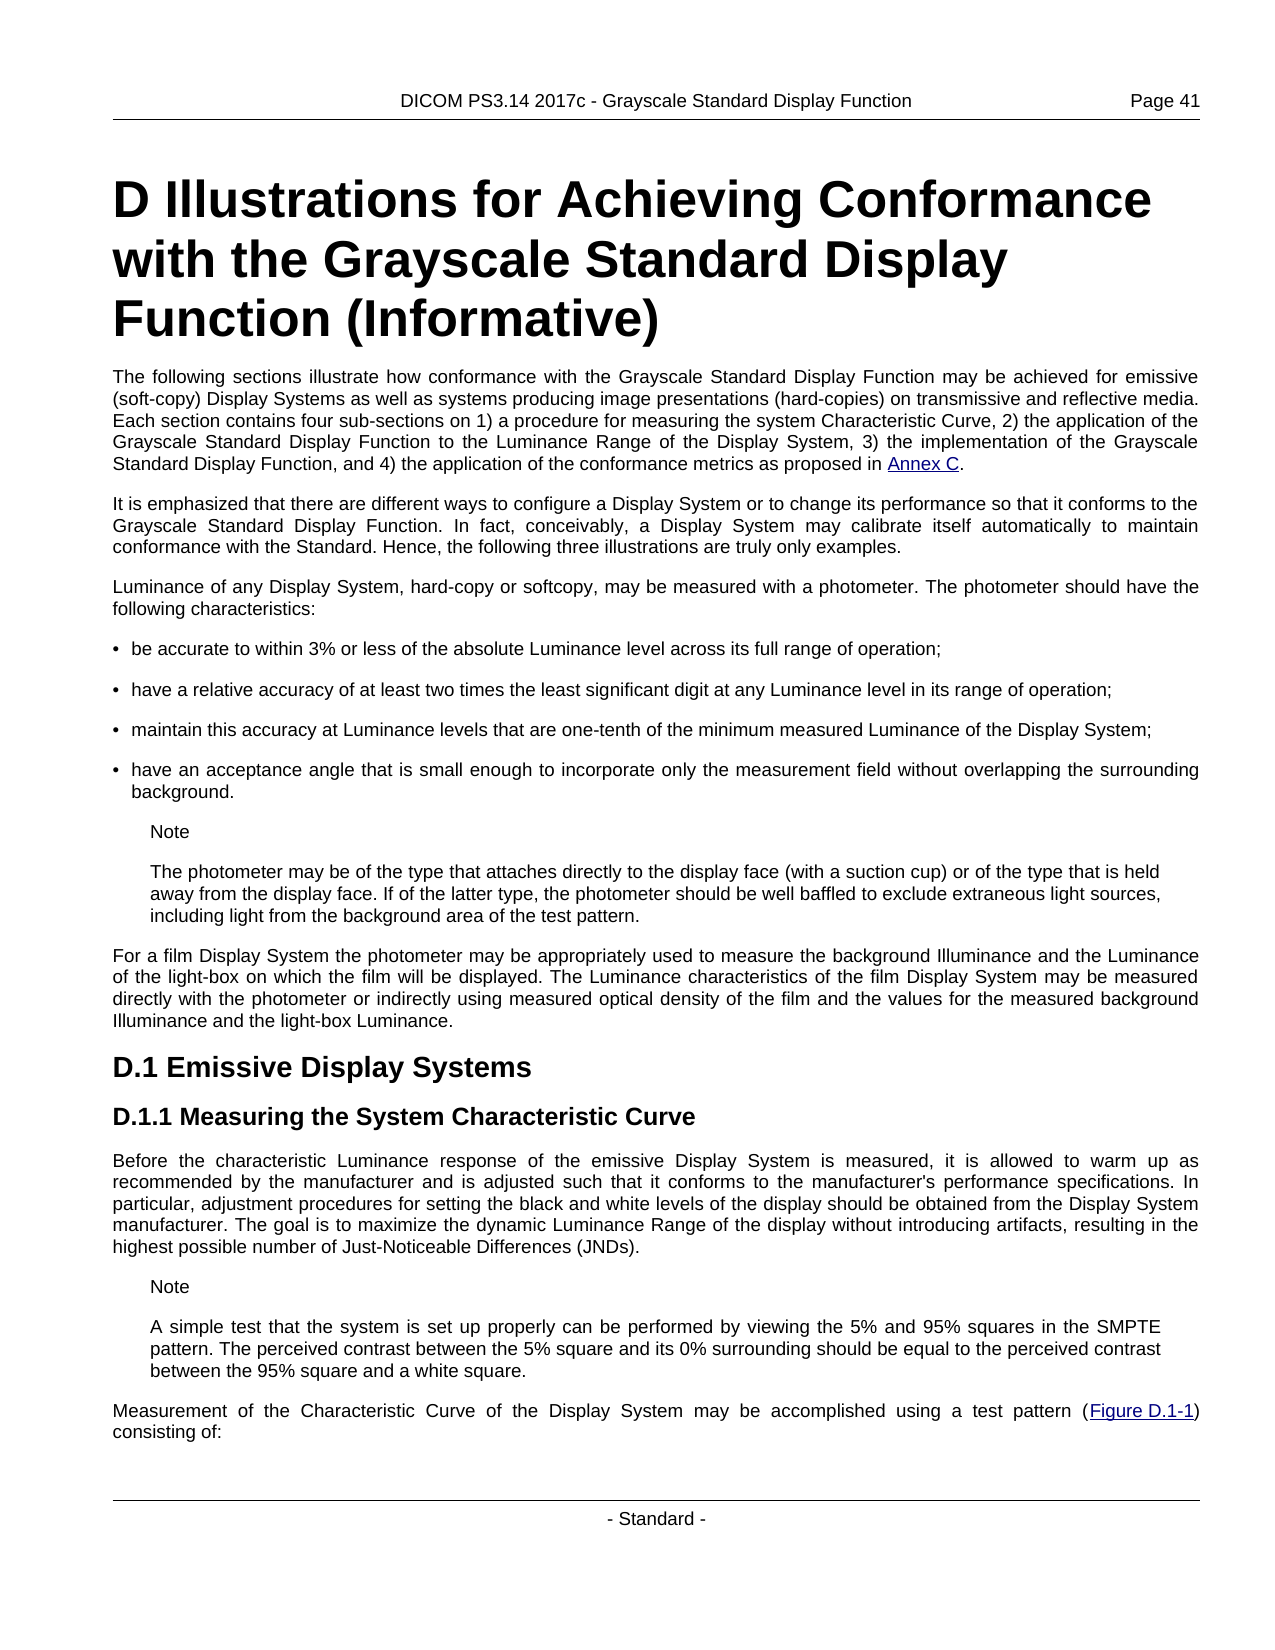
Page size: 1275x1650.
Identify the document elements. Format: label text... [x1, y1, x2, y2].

text Note [150, 1276, 1162, 1298]
text Before the characteristic Luminance response of the emissive Display System is measured, it is allowed to warm up as recommended by the manufacturer and is adjusted such that it conforms to the manufacturer's performance specifications. In particular, adjustment procedures for setting the black and white levels of the display should be obtained from the Display System manufacturer. The goal is to maximize the dynamic Luminance Range of the display without introducing artifacts, resulting in the highest possible number of Just-Noticeable Differences (JNDs). [112, 1149, 1200, 1257]
text D Illustrations for Achieving Conformance with the Grayscale Standard Display Function (Informative) [112, 169, 1200, 347]
text It is emphasized that there are different ways to configure a Display System or to change its performance so that it conforms to the Grayscale Standard Display Function. In fact, conceivably, a Display System may calibrate itself automatically to maintain conformance with the Standard. Hence, the following three illustrations are truly only examples. [112, 493, 1200, 557]
text The following sections illustrate how conformance with the Grayscale Standard Display Function may be achieved for emissive (soft-copy) Display Systems as well as systems producing image presentations (hard-copies) on transmissive and reflective media. Each section contains four sub-sections on 1) a procedure for measuring the system Characteristic Curve, 2) the application of the Grayscale Standard Display Function to the Luminance Range of the Display System, 3) the implementation of the Grayscale Standard Display Function, and 4) the application of the conformance metrics as proposed in Annex C. [112, 366, 1200, 474]
text Note [150, 821, 1162, 842]
text A simple test that the system is set up properly can be performed by viewing the 5% and 95% squares in the SMPTE pattern. The perceived contrast between the 5% square and its 0% surrounding should be equal to the perceived contrast between the 95% square and a white square. [150, 1316, 1162, 1381]
text Measurement of the Characteristic Curve of the Display System may be accomplished using a test pattern (Figure D.1-1) consisting of: [112, 1400, 1200, 1443]
text For a film Display System the photometer may be appropriately used to measure the background Illuminance and the Luminance of the light-box on which the film will be displayed. The Luminance characteristics of the film Display System may be measured directly with the photometer or indirectly using measured optical density of the film and the values for the measured background Illuminance and the light-box Luminance. [112, 945, 1200, 1031]
text The photometer may be of the type that attaches directly to the display face (with a suction cup) or of the type that is held away from the display face. If of the latter type, the photometer should be well baffled to exclude extraneous light sources, including light from the background area of the test pattern. [150, 861, 1162, 926]
list have a relative accuracy of at least two times the least significant digit at any Luminance level in its range of operation; [112, 678, 1200, 700]
list be accurate to within 3% or less of the absolute Luminance level across its full range of operation; [112, 638, 1200, 660]
text Luminance of any Display System, hard-copy or softcopy, may be measured with a photometer. The photometer should have the following characteristics: [112, 576, 1200, 619]
list maintain this accuracy at Luminance levels that are one-tenth of the minimum measured Luminance of the Display System; [112, 719, 1200, 740]
text D.1 Emissive Display Systems [112, 1050, 1200, 1083]
text D.1.1 Measuring the System Characteristic Curve [112, 1102, 1200, 1131]
list have an acceptance angle that is small enough to incorporate only the measurement field without overlapping the surrounding background. [112, 759, 1200, 802]
